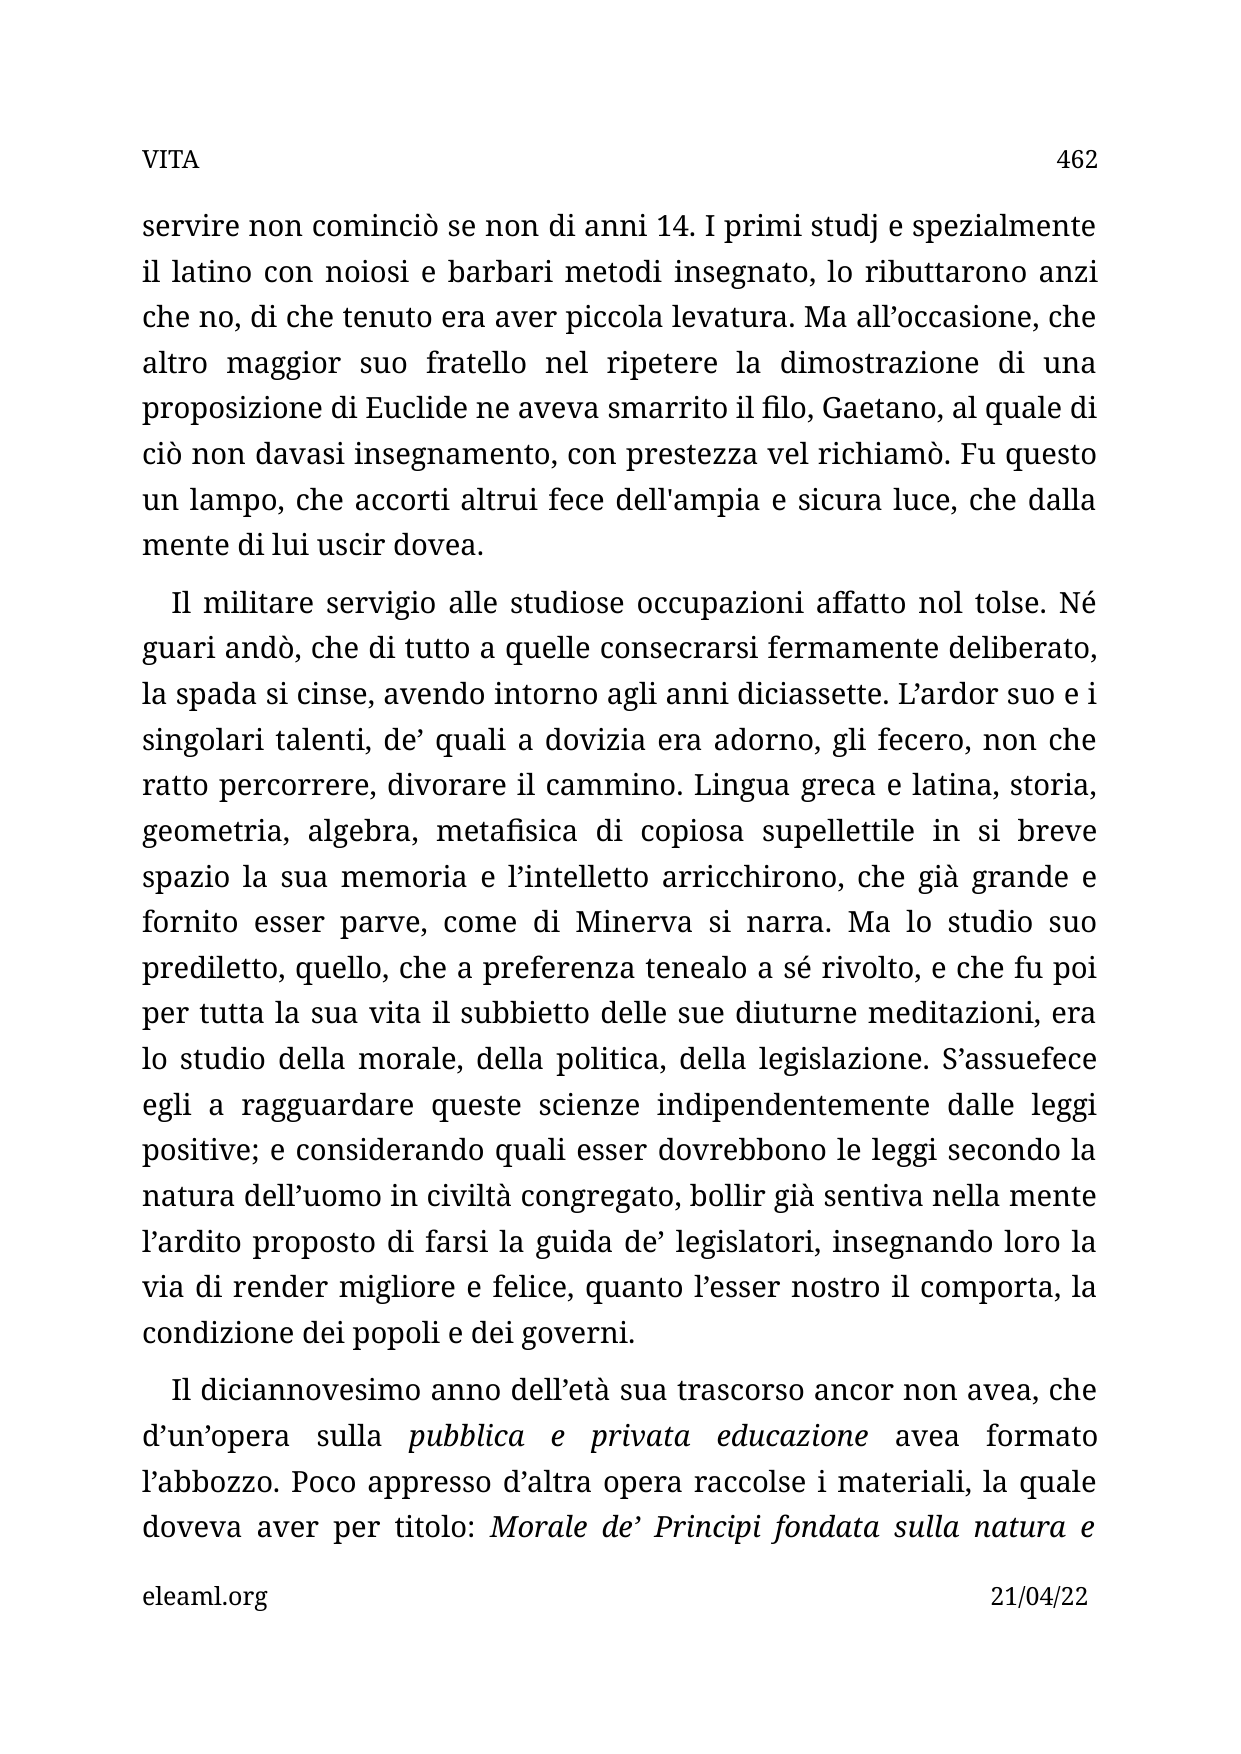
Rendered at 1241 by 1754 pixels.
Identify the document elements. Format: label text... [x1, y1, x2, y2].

text servire non cominciò se non di anni 14. I primi studj e spezialmente il latino con noiosi e barbari metodi insegnato, lo ributtarono anzi che no, di che tenuto era aver piccola levatura. Ma all’occasione, che altro maggior suo fratello nel ripetere la dimostrazione di una proposizione di Euclide ne aveva smarrito il filo, Gaetano, al quale di ciò non davasi insegnamento, con prestezza vel richiamò. Fu questo un lampo, che accorti altrui fece dell'ampia e sicura luce, che dalla mente di lui uscir dovea. [142, 205, 1098, 564]
text Il diciannovesimo anno dell’età sua trascorso ancor non avea, che d’un’opera sulla pubblica e privata educazione avea formato l’abbozzo. Poco appresso d’altra opera raccolse i materiali, la quale doveva aver per titolo: Morale de’ Principi fondata sulla natura e [142, 1370, 1098, 1546]
text Il militare servigio alle studiose occupazioni affatto nol tolse. Né guari andò, che di tutto a quelle consecrarsi fermamente deliberato, la spada si cinse, avendo intorno agli anni diciassette. L’ardor suo e i singolari talenti, de’ quali a dovizia era adorno, gli fecero, non che ratto percorrere, divorare il cammino. Lingua greca e latina, storia, geometria, algebra, metafisica di copiosa supellettile in si breve spazio la sua memoria e l’intelletto arricchirono, che già grande e fornito esser parve, come di Minerva si narra. Ma lo studio suo prediletto, quello, che a preferenza tenealo a sé rivolto, e che fu poi per tutta la sua vita il subbietto delle sue diuturne meditazioni, era lo studio della morale, della politica, della legislazione. S’assuefece egli a ragguardare queste scienze indipendentemente dalle leggi positive; e considerando quali esser dovrebbono le leggi secondo la natura dell’uomo in civiltà congregato, bollir già sentiva nella mente l’ardito proposto di farsi la guida de’ legislatori, insegnando loro la via di render migliore e felice, quanto l’esser nostro il comporta, la condizione dei popoli e dei governi. [142, 582, 1098, 1352]
